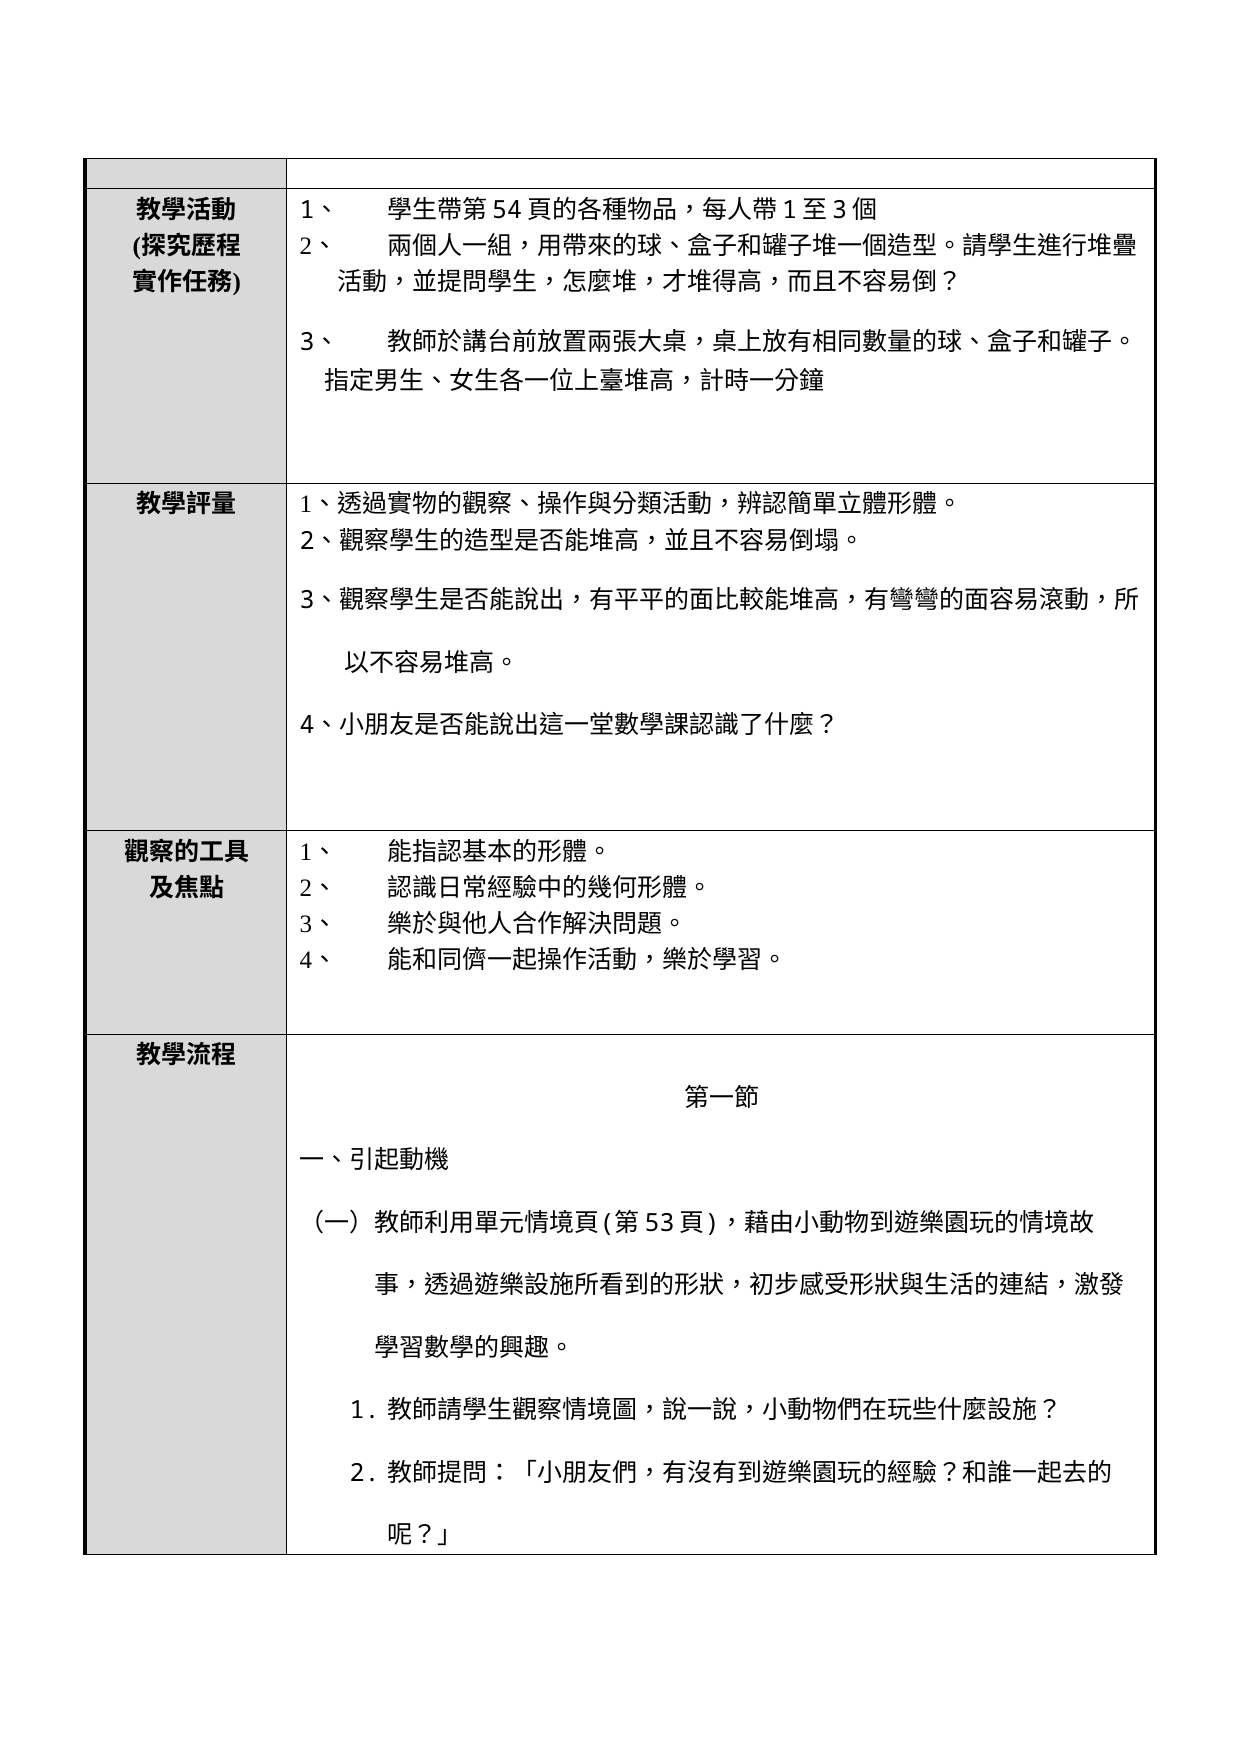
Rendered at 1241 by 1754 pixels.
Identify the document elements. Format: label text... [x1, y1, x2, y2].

table_cell 1、透過實物的觀察、操作與分類活動，辨認簡單立體形體。 2、觀察學生的造型是否能堆高，並且不容易倒塌。 3、觀察學生是否能說出，有平平的面比較能堆高，有彎彎的面容易滾動，所 以不容易堆高。 4、小朋友是否能說出這一堂數學課認識了什麼？ [287, 484, 1154, 830]
table_cell [87, 159, 286, 188]
table_cell 學生帶第54頁的各種物品，每人帶1至3個 兩個人一組，用帶來的球、盒子和罐子堆一個造型。請學生進行堆疊活動，並提問學生，怎麼堆，才堆得高，而且不容易倒？ 教師於講台前放置兩張大桌，桌上放有相同數量的球、盒子和罐子。 指定男生、女生各一位上臺堆高，計時一分鐘 [287, 189, 1154, 483]
table_cell 觀察的工具 及焦點 [87, 831, 286, 1034]
table_cell 教學流程 [87, 1035, 286, 1554]
table_cell 能指認基本的形體。 認識日常經驗中的幾何形體。 樂於與他人合作解決問題。 能和同儕一起操作活動，樂於學習。 [287, 831, 1154, 1034]
table_cell 教學活動 (探究歷程 實作任務) [87, 189, 286, 483]
table_cell 第一節 一、引起動機 （一）教師利用單元情境頁(第53頁)，藉由小動物到遊樂園玩的情境故事，透過遊樂設施所看到的形狀，初步感受形狀與生活的連結，激發學習數學的興趣。 教師請學生觀察情境圖，說一說，小動物們在玩些什麼設施？ 教師提問：「小朋友們，有沒有到遊樂園玩的經驗？和誰一起去的呢？」 教師提問：「請大家看看課本第53頁的圖，找找看，圖中有哪些形狀？」 二、發展活動 （一）利用帶來的形體做堆疊 教師於教學本節之前，請學生翻到此頁，並要求學生帶第54頁的各種物品，每人帶1至3個。 教師以例題一布題：「用帶來的球、盒子和罐子堆一個造型。說說看你堆出的像什麼？」 教師引導學生觀察帶來的物品，協助安排學生二人一組討論堆疊的方法，並讓每組學生嘗試堆疊。 教師請學生進行堆疊活動，並提問：「怎麼堆，才堆得高，而且不容易倒？」 教師請學生生各自發表說明他所堆疊的造型是什麼。 （二）練習形體的堆疊 教師於講台前放置兩張大桌，桌上放有相同數量的球、盒子和罐子。 指定男生、女生各一位上臺堆高，計時一分鐘。 教師提問：「怎麼堆才容易堆得高？」「為什麼不把球放最下面？」 教師可更換堆疊的物件與增減物件數量，繼續讓學生比賽操作練習。 三、綜合活動 （一）我學會了 教師提問：「哪一位小朋友可以說一說，這一堂數學課，我們認識了什麼？」 [287, 1035, 1154, 1554]
table_cell [287, 159, 1154, 188]
table_cell 教學評量 [87, 484, 286, 830]
